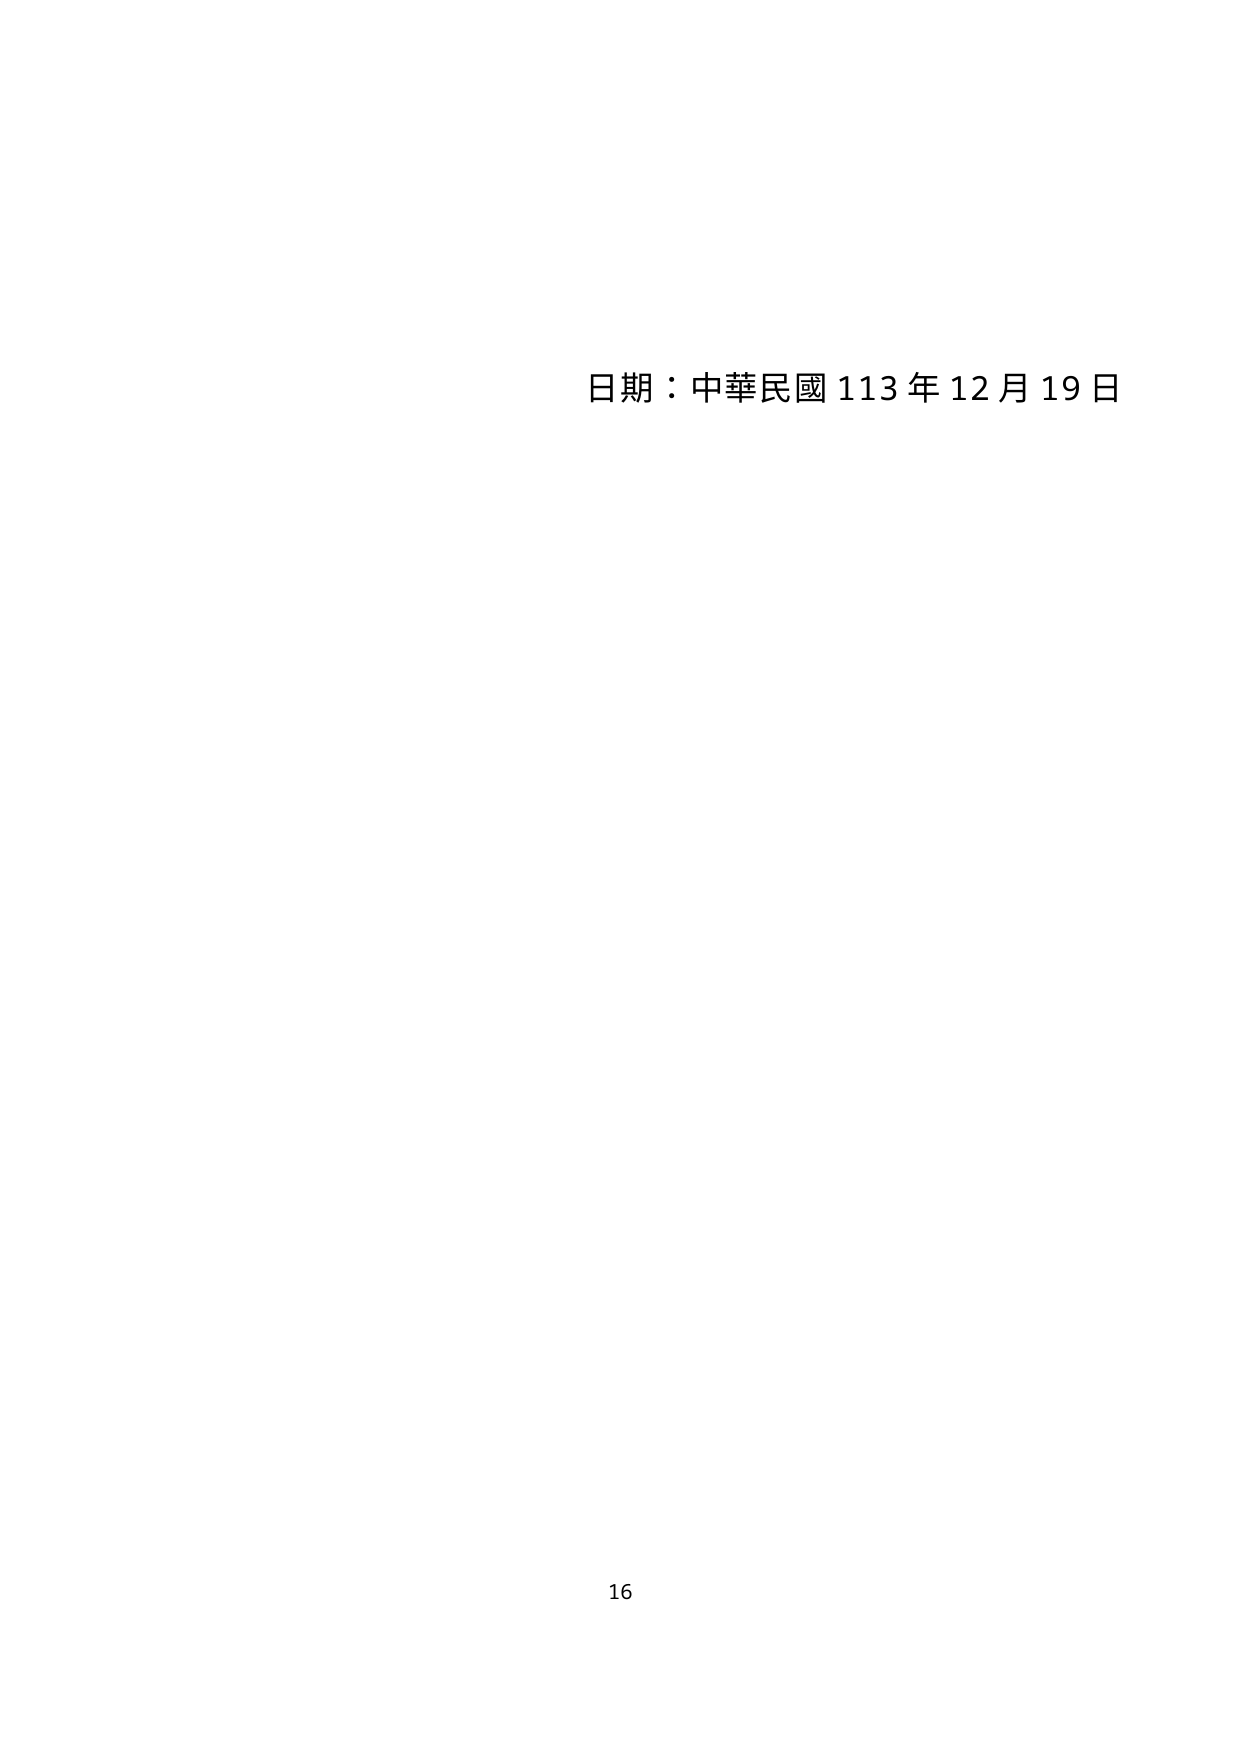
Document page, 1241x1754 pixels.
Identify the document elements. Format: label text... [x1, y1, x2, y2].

text 日期：中華民國113年12月19日 [118, 361, 1122, 410]
